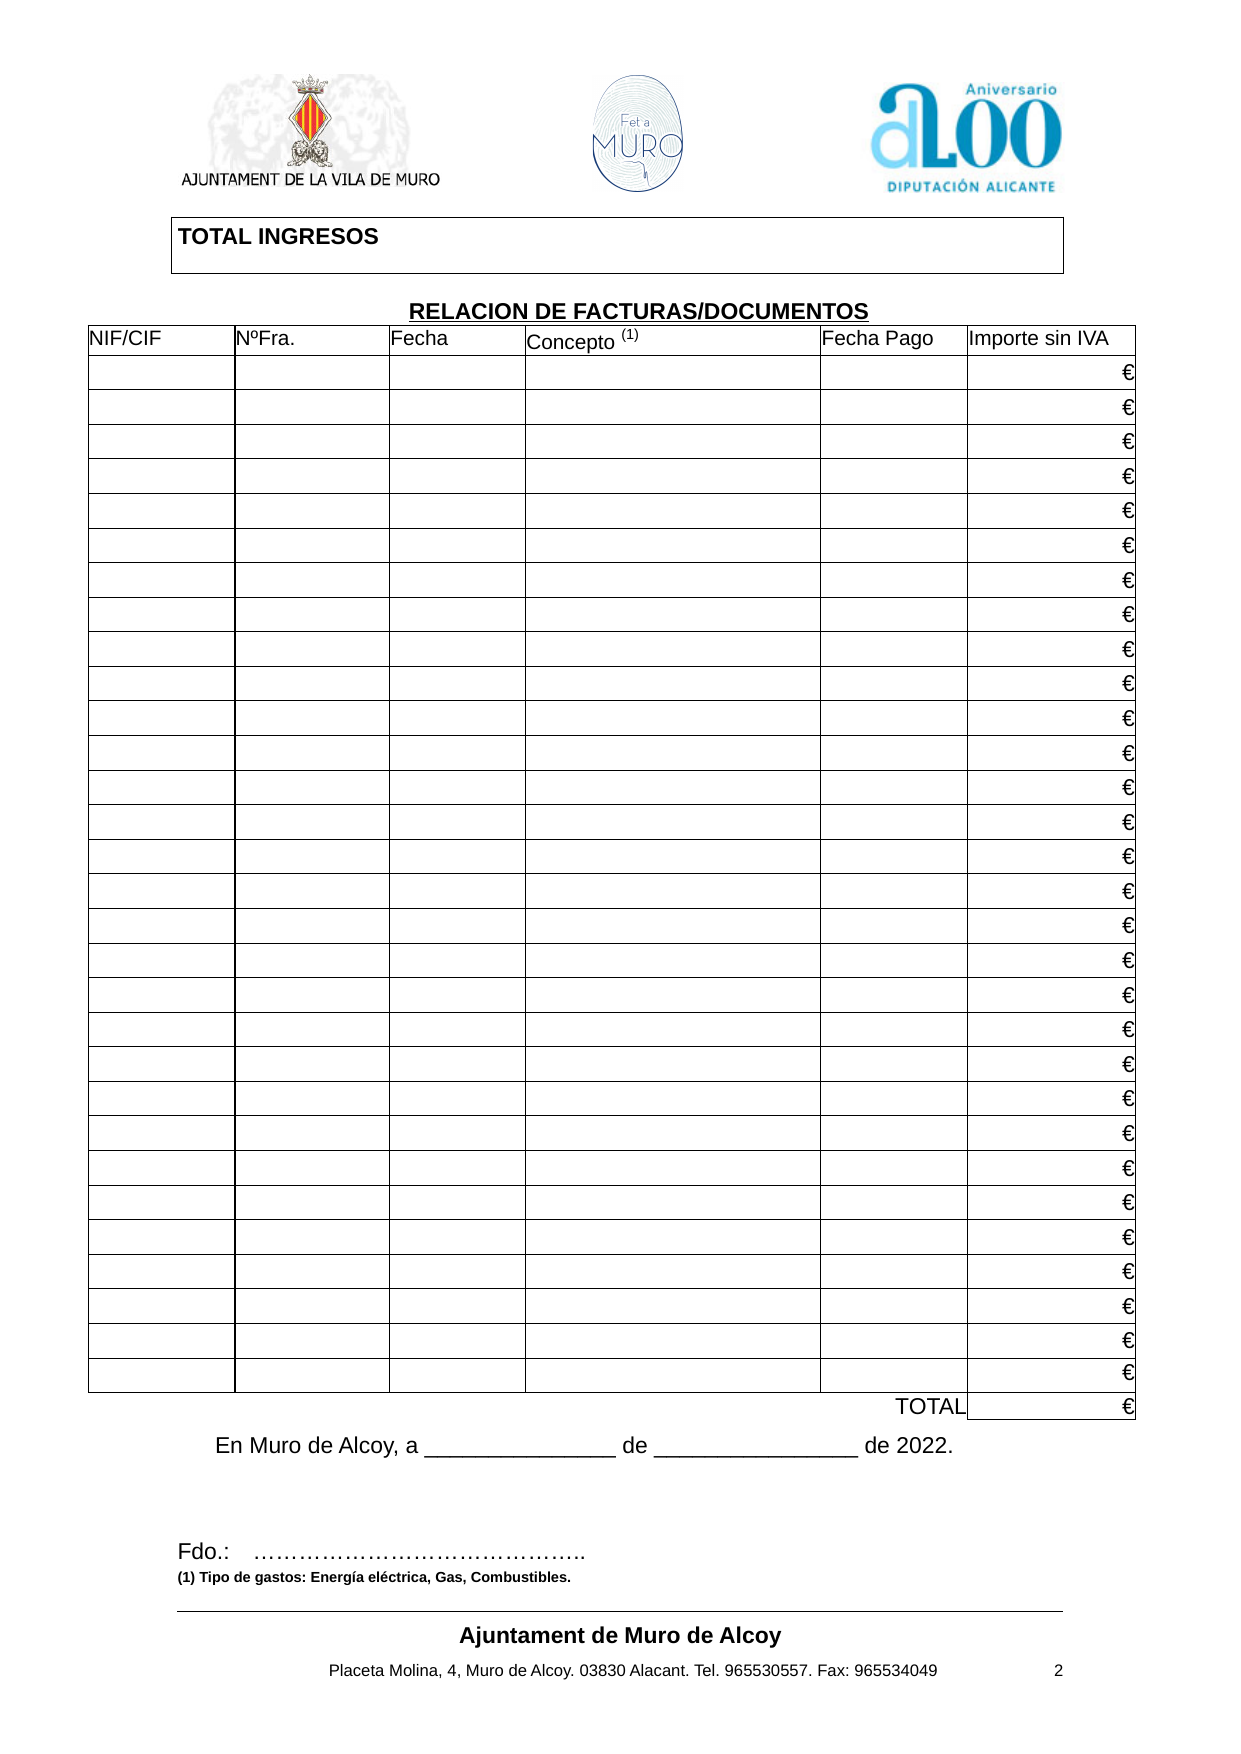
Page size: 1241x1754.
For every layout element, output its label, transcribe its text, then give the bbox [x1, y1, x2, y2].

table_cell € [968, 1289, 1135, 1323]
table_cell [821, 1186, 967, 1219]
table_cell [821, 736, 967, 769]
table_cell [526, 598, 820, 631]
table_cell [236, 632, 389, 666]
table_cell [89, 459, 234, 493]
table_cell € [968, 459, 1135, 493]
table_cell [821, 944, 967, 977]
table_cell [89, 1151, 234, 1184]
table_cell [89, 805, 234, 839]
table_cell [236, 598, 389, 631]
table_cell [236, 909, 389, 942]
table_cell [821, 390, 967, 424]
table_cell [526, 1116, 820, 1150]
table_cell [236, 1255, 389, 1288]
table_cell [390, 1082, 525, 1115]
table_cell [390, 1289, 525, 1323]
table_cell € [968, 1151, 1135, 1184]
text En Muro de Alcoy, a _______________ de ________________ de 2022. [215, 1432, 1063, 1459]
table_cell [236, 356, 389, 389]
table_cell [821, 978, 967, 1012]
table_cell € [968, 805, 1135, 839]
table_cell [821, 1255, 967, 1288]
table_header Fecha Pago [821, 326, 967, 354]
table_cell [236, 805, 389, 839]
text RELACION DE FACTURAS/DOCUMENTOS [215, 298, 1063, 325]
table_cell € [968, 1359, 1135, 1392]
table_header NIF/CIF [89, 326, 234, 354]
table_cell [390, 1047, 525, 1081]
table_cell [526, 1324, 820, 1357]
table_cell [390, 1013, 525, 1046]
table_cell € [968, 1186, 1135, 1219]
table_cell [821, 874, 967, 908]
table_cell [236, 1289, 389, 1323]
table_cell [89, 736, 234, 769]
table_cell € [968, 1324, 1135, 1357]
table_cell [821, 1082, 967, 1115]
table_cell [821, 632, 967, 666]
table_cell [526, 667, 820, 700]
table_cell [526, 1289, 820, 1323]
picture [592, 75, 684, 192]
table_cell € [968, 874, 1135, 908]
table_cell [526, 1047, 820, 1081]
table_cell [390, 459, 525, 493]
table_cell € [968, 1013, 1135, 1046]
table_cell € [968, 1393, 1135, 1419]
table_cell [390, 1116, 525, 1150]
table_cell [526, 494, 820, 527]
table_cell [526, 771, 820, 804]
table_cell € [968, 529, 1135, 562]
table_cell [236, 529, 389, 562]
table_cell [821, 1116, 967, 1150]
table_cell € [968, 390, 1135, 424]
table_cell [821, 1013, 967, 1046]
table_cell [821, 459, 967, 493]
table_cell [821, 1289, 967, 1323]
table_cell [89, 1082, 234, 1115]
table_cell [390, 390, 525, 424]
table_cell [89, 771, 234, 804]
table_cell [526, 1082, 820, 1115]
table_cell € [968, 563, 1135, 597]
table_cell [821, 701, 967, 735]
table_cell [236, 944, 389, 977]
text (1) Tipo de gastos: Energía eléctrica, Gas, Combustibles. [177, 1569, 1063, 1586]
table_cell [526, 736, 820, 769]
table_cell € [968, 978, 1135, 1012]
table_cell [390, 805, 525, 839]
table_cell [390, 1359, 525, 1392]
table_cell [821, 805, 967, 839]
table_cell [821, 494, 967, 527]
table_cell [89, 667, 234, 700]
table_cell [89, 874, 234, 908]
table_cell [236, 1220, 389, 1254]
table_cell [526, 356, 820, 389]
table_cell [390, 1220, 525, 1254]
table_cell € [968, 736, 1135, 769]
table_cell [526, 632, 820, 666]
table_cell [89, 529, 234, 562]
table_cell [236, 667, 389, 700]
table_cell [526, 840, 820, 873]
table_cell [89, 356, 234, 389]
table_cell [390, 632, 525, 666]
table_cell [89, 632, 234, 666]
table_cell [526, 1151, 820, 1184]
table_cell [89, 563, 234, 597]
table_cell [390, 529, 525, 562]
table_cell [821, 771, 967, 804]
table_cell [89, 1116, 234, 1150]
table_cell [869, 218, 1063, 273]
table_cell [526, 1359, 820, 1392]
text Fdo.: …………………………………….. [177, 1538, 1063, 1564]
table_cell € [968, 632, 1135, 666]
table_cell [89, 1013, 234, 1046]
table_cell € [968, 494, 1135, 527]
table_cell [390, 909, 525, 942]
table_cell [526, 1186, 820, 1219]
table_cell [526, 978, 820, 1012]
table_cell [236, 1082, 389, 1115]
table_cell [236, 1013, 389, 1046]
table_cell [89, 1186, 234, 1219]
table_cell € [968, 1047, 1135, 1081]
table_cell [390, 598, 525, 631]
table_cell [235, 1393, 389, 1419]
table_cell € [968, 1220, 1135, 1254]
table_cell [526, 1393, 821, 1419]
table_cell [526, 701, 820, 735]
table_cell € [968, 944, 1135, 977]
table_cell [236, 1324, 389, 1357]
table_cell [89, 1047, 234, 1081]
table_cell [236, 736, 389, 769]
table_cell € [968, 425, 1135, 458]
table_cell [390, 1393, 526, 1419]
table_cell [390, 667, 525, 700]
table_cell [526, 459, 820, 493]
table_cell [236, 1151, 389, 1184]
table_cell [236, 978, 389, 1012]
table_cell [390, 874, 525, 908]
table_cell € [968, 701, 1135, 735]
picture [178, 74, 442, 187]
table_cell [236, 563, 389, 597]
table_cell [526, 874, 820, 908]
table_cell € [968, 771, 1135, 804]
table_cell [526, 909, 820, 942]
table_cell [821, 1324, 967, 1357]
table_cell € [968, 598, 1135, 631]
table_cell € [968, 667, 1135, 700]
table_cell [89, 494, 234, 527]
table_cell [89, 978, 234, 1012]
table_cell € [968, 356, 1135, 389]
table_cell € [968, 1116, 1135, 1150]
table_cell [526, 563, 820, 597]
table_cell [236, 771, 389, 804]
table_cell [390, 840, 525, 873]
table_cell [821, 356, 967, 389]
table_cell [89, 944, 234, 977]
table_cell [821, 1359, 967, 1392]
table_cell [390, 494, 525, 527]
table_cell [526, 390, 820, 424]
table_header Importe sin IVA [968, 326, 1135, 354]
table_cell [89, 909, 234, 942]
table_cell [821, 1220, 967, 1254]
table_cell [390, 1151, 525, 1184]
table_cell [390, 356, 525, 389]
table_header Concepto (1) [526, 326, 820, 354]
table_cell [526, 944, 820, 977]
table_cell [89, 701, 234, 735]
table_cell [821, 840, 967, 873]
table_cell [526, 425, 820, 458]
table_cell [89, 1359, 234, 1392]
table_header Fecha [390, 326, 525, 354]
table_cell [236, 1047, 389, 1081]
table_cell [236, 874, 389, 908]
table_cell [821, 529, 967, 562]
table_cell [821, 1047, 967, 1081]
table_cell [821, 909, 967, 942]
table_cell [236, 425, 389, 458]
table_cell [236, 1186, 389, 1219]
table_cell € [968, 1255, 1135, 1288]
table_header NºFra. [236, 326, 389, 354]
table_cell [526, 805, 820, 839]
table_cell [526, 1220, 820, 1254]
table_cell [390, 563, 525, 597]
table_cell TOTAL [821, 1393, 967, 1419]
picture [827, 82, 1103, 193]
table_cell [526, 529, 820, 562]
table_cell [821, 667, 967, 700]
table_cell [821, 425, 967, 458]
table_cell [390, 701, 525, 735]
table_cell [390, 425, 525, 458]
table_cell [821, 1151, 967, 1184]
table_cell [390, 1186, 525, 1219]
table_cell [89, 1324, 234, 1357]
table_cell [390, 978, 525, 1012]
table_cell [89, 598, 234, 631]
table_cell [88, 1393, 235, 1419]
table_cell € [968, 1082, 1135, 1115]
table_cell [236, 840, 389, 873]
table_cell [89, 425, 234, 458]
table_cell [89, 1220, 234, 1254]
table_cell [236, 1116, 389, 1150]
table_cell [236, 494, 389, 527]
table_cell [526, 1255, 820, 1288]
table_cell [236, 701, 389, 735]
table_cell € [968, 840, 1135, 873]
table_cell TOTAL INGRESOS [172, 218, 869, 273]
table_cell [390, 1324, 525, 1357]
table_cell [390, 944, 525, 977]
table_cell [89, 390, 234, 424]
table_cell [89, 840, 234, 873]
table_cell [89, 1255, 234, 1288]
table_cell [821, 563, 967, 597]
table_cell [390, 771, 525, 804]
table_cell [236, 390, 389, 424]
table_cell [821, 598, 967, 631]
table_cell [390, 736, 525, 769]
table_cell [236, 1359, 389, 1392]
table_cell € [968, 909, 1135, 942]
table_cell [236, 459, 389, 493]
table_cell [390, 1255, 525, 1288]
table_cell [89, 1289, 234, 1323]
table_cell [526, 1013, 820, 1046]
